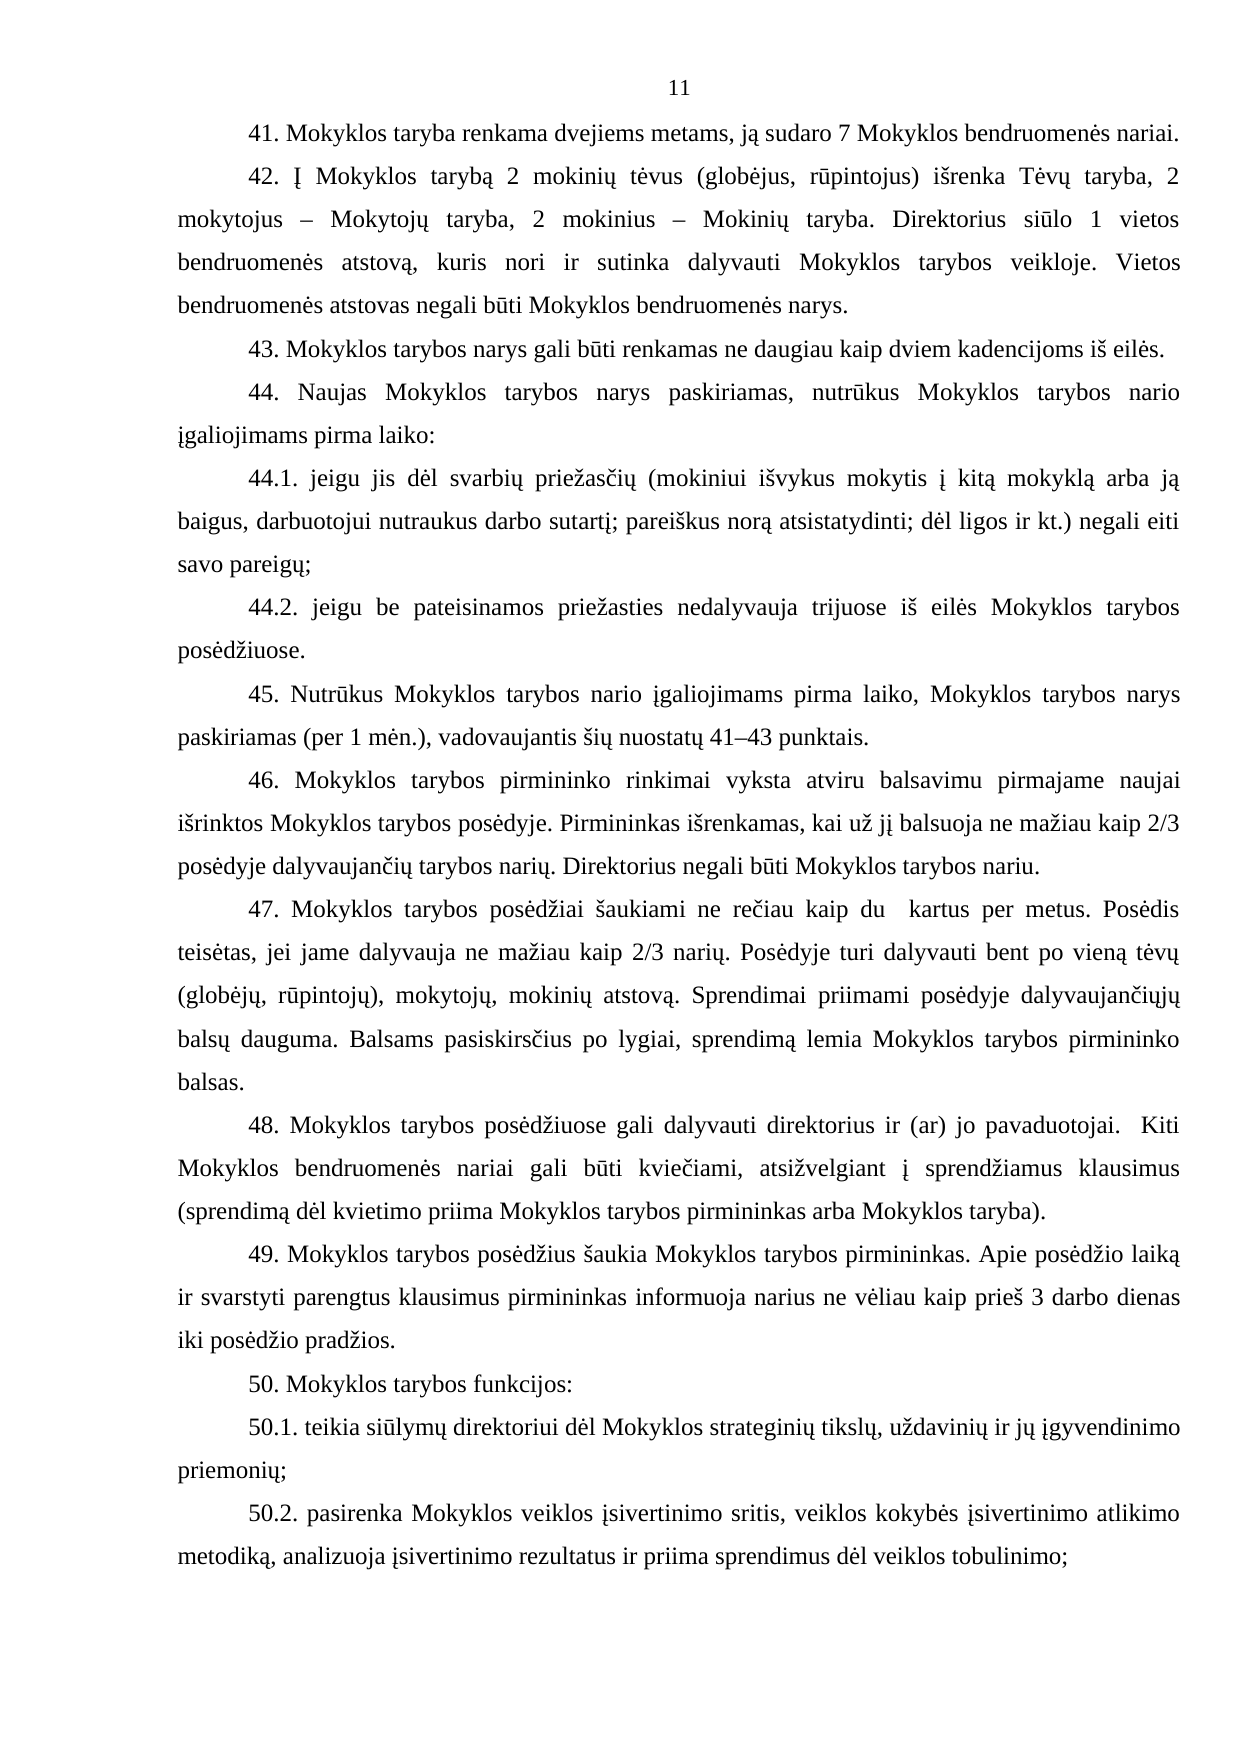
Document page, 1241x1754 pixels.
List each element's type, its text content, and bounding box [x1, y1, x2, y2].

text 50.2. pasirenka Mokyklos veiklos įsivertinimo sritis, veiklos kokybės įsivertinimo atlikimo metodiką, analizuoja įsivertinimo rezultatus ir priima sprendimus dėl veiklos tobulinimo; [177, 1498, 1181, 1570]
text 46. Mokyklos tarybos pirmininko rinkimai vyksta atviru balsavimu pirmajame naujai išrinktos Mokyklos tarybos posėdyje. Pirmininkas išrenkamas, kai už jį balsuoja ne mažiau kaip 2/3 posėdyje dalyvaujančių tarybos narių. Direktorius negali būti Mokyklos tarybos nariu. [177, 765, 1181, 880]
text 45. Nutrūkus Mokyklos tarybos nario įgaliojimams pirma laiko, Mokyklos tarybos narys paskiriamas (per 1 mėn.), vadovaujantis šių nuostatų 41–43 punktais. [177, 679, 1181, 751]
text 44. Naujas Mokyklos tarybos narys paskiriamas, nutrūkus Mokyklos tarybos nario įgaliojimams pirma laiko: [177, 377, 1181, 449]
text 44.2. jeigu be pateisinamos priežasties nedalyvauja trijuose iš eilės Mokyklos tarybos posėdžiuose. [177, 592, 1181, 664]
text 42. Į Mokyklos tarybą 2 mokinių tėvus (globėjus, rūpintojus) išrenka Tėvų taryba, 2 mokytojus – Mokytojų taryba, 2 mokinius – Mokinių taryba. Direktorius siūlo 1 vietos bendruomenės atstovą, kuris nori ir sutinka dalyvauti Mokyklos tarybos veikloje. Vietos bendruomenės atstovas negali būti Mokyklos bendruomenės narys. [177, 161, 1181, 319]
text 47. Mokyklos tarybos posėdžiai šaukiami ne rečiau kaip du kartus per metus. Posėdis teisėtas, jei jame dalyvauja ne mažiau kaip 2/3 narių. Posėdyje turi dalyvauti bent po vieną tėvų (globėjų, rūpintojų), mokytojų, mokinių atstovą. Sprendimai priimami posėdyje dalyvaujančiųjų balsų dauguma. Balsams pasiskirsčius po lygiai, sprendimą lemia Mokyklos tarybos pirmininko balsas. [177, 894, 1181, 1096]
text 50.1. teikia siūlymų direktoriui dėl Mokyklos strateginių tikslų, uždavinių ir jų įgyvendinimo priemonių; [177, 1412, 1181, 1484]
text 50. Mokyklos tarybos funkcijos: [177, 1369, 1181, 1397]
text 48. Mokyklos tarybos posėdžiuose gali dalyvauti direktorius ir (ar) jo pavaduotojai. Kiti Mokyklos bendruomenės nariai gali būti kviečiami, atsižvelgiant į sprendžiamus klausimus (sprendimą dėl kvietimo priima Mokyklos tarybos pirmininkas arba Mokyklos taryba). [177, 1110, 1181, 1225]
text 44.1. jeigu jis dėl svarbių priežasčių (mokiniui išvykus mokytis į kitą mokyklą arba ją baigus, darbuotojui nutraukus darbo sutartį; pareiškus norą atsistatydinti; dėl ligos ir kt.) negali eiti savo pareigų; [177, 463, 1181, 578]
text 43. Mokyklos tarybos narys gali būti renkamas ne daugiau kaip dviem kadencijoms iš eilės. [177, 334, 1181, 362]
text 49. Mokyklos tarybos posėdžius šaukia Mokyklos tarybos pirmininkas. Apie posėdžio laiką ir svarstyti parengtus klausimus pirmininkas informuoja narius ne vėliau kaip prieš 3 darbo dienas iki posėdžio pradžios. [177, 1239, 1181, 1354]
text 41. Mokyklos taryba renkama dvejiems metams, ją sudaro 7 Mokyklos bendruomenės nariai. [177, 118, 1181, 147]
